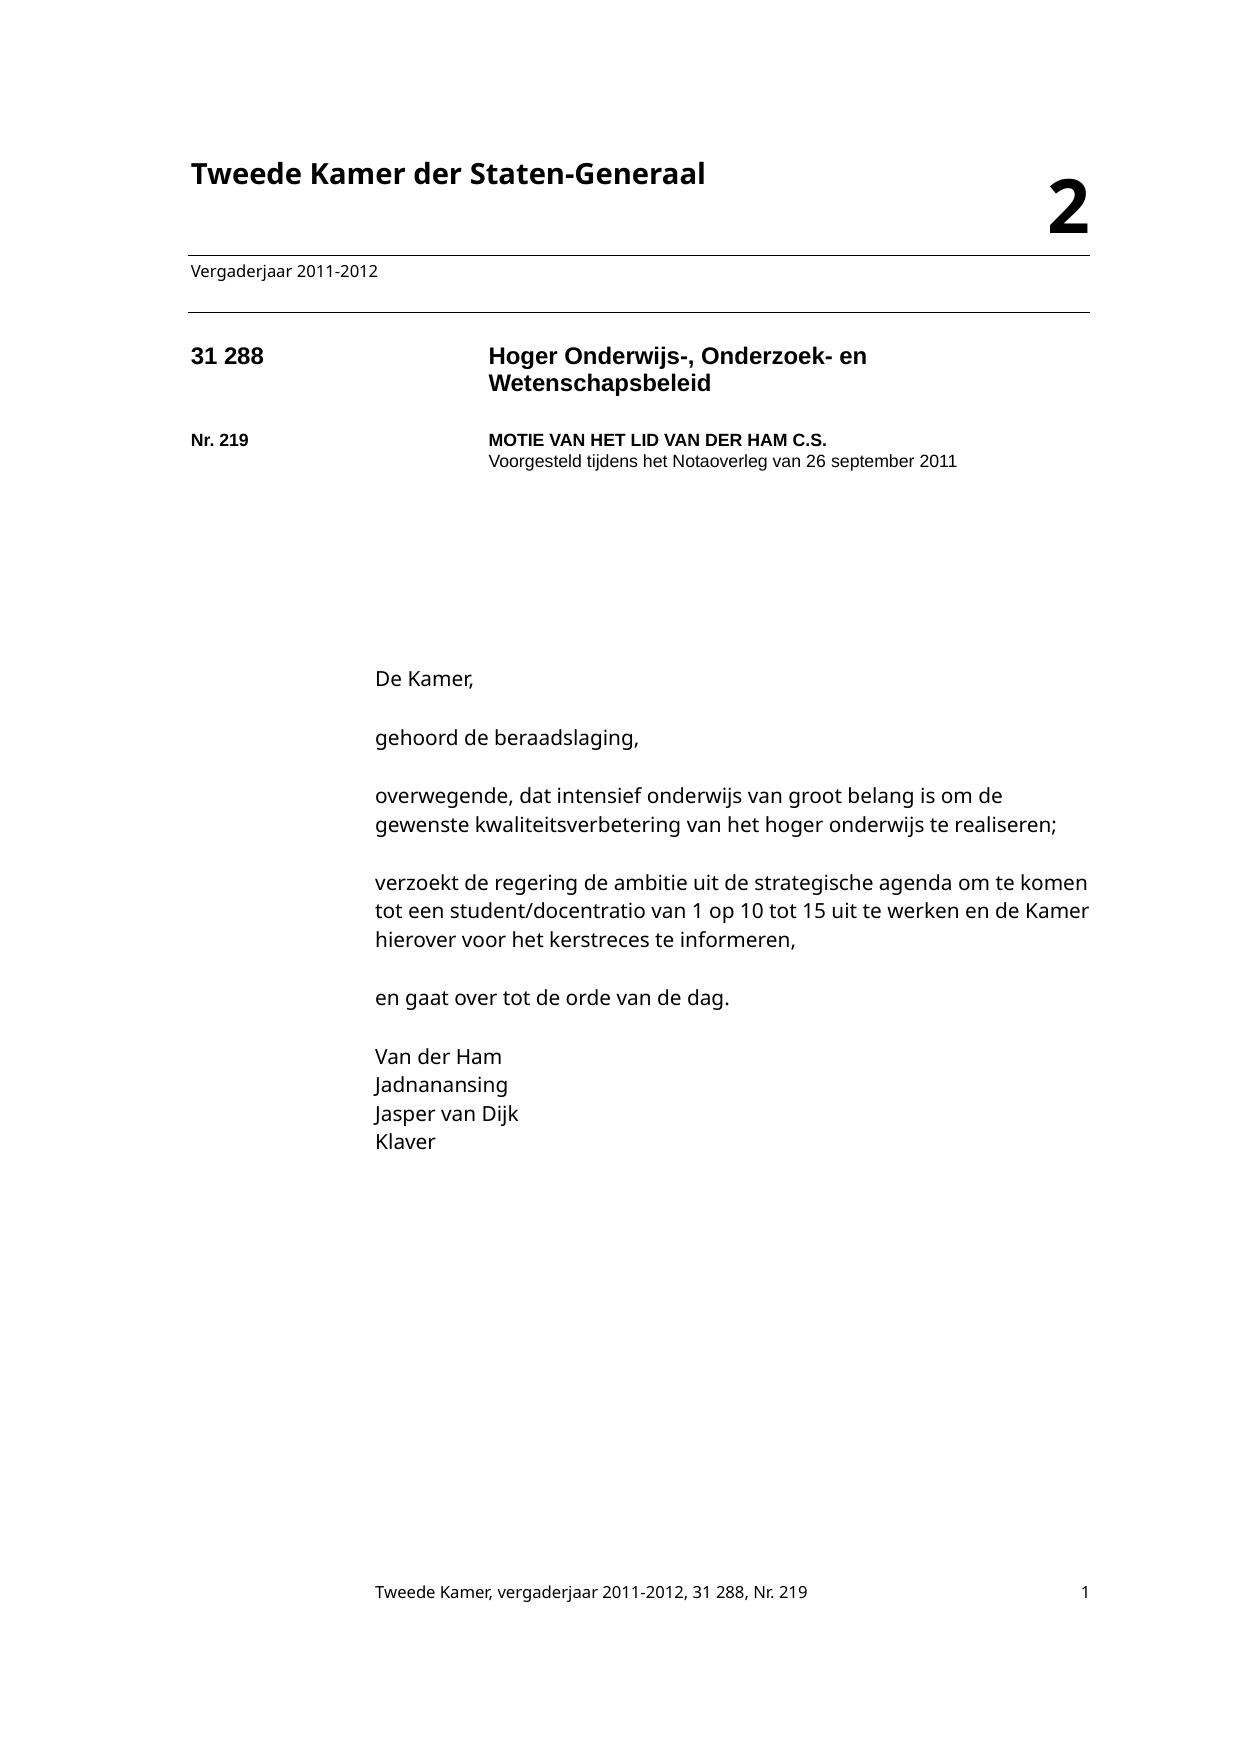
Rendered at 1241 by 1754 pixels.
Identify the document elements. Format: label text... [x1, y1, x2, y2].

table_header 2 [910, 150, 1090, 255]
table_cell Nr. 219 [188, 427, 485, 546]
table_cell Vergaderjaar 2011-2012 [188, 256, 485, 312]
table_cell [485, 313, 1090, 339]
text gehoord de beraadslaging, [375, 723, 1090, 751]
table_cell [485, 256, 1090, 312]
text verzoekt de regering de ambitie uit de strategische agenda om te komen tot een student/docentratio van 1 op 10 tot 15 uit te werken en de Kamer hierover voor het kerstreces te informeren, [375, 868, 1090, 953]
text Jasper van Dijk [375, 1099, 1090, 1127]
table_cell [188, 313, 485, 339]
table_cell 31 288 [188, 339, 485, 427]
text De Kamer, [375, 664, 1090, 693]
table_cell Hoger Onderwijs-, Onderzoek- en Wetenschapsbeleid [485, 339, 1090, 427]
text en gaat over tot de orde van de dag. [375, 983, 1090, 1012]
table_cell MOTIE VAN HET LID VAN DER HAM C.S. Voorgesteld tijdens het Notaoverleg van 26 september 2011 [485, 427, 1090, 546]
text Jadnanansing [375, 1070, 1090, 1099]
text Van der Ham [375, 1042, 1090, 1070]
text overwegende, dat intensief onderwijs van groot belang is om de gewenste kwaliteitsverbetering van het hoger onderwijs te realiseren; [375, 781, 1090, 838]
text Klaver [375, 1127, 1090, 1156]
table_header Tweede Kamer der Staten-Generaal [188, 150, 909, 255]
